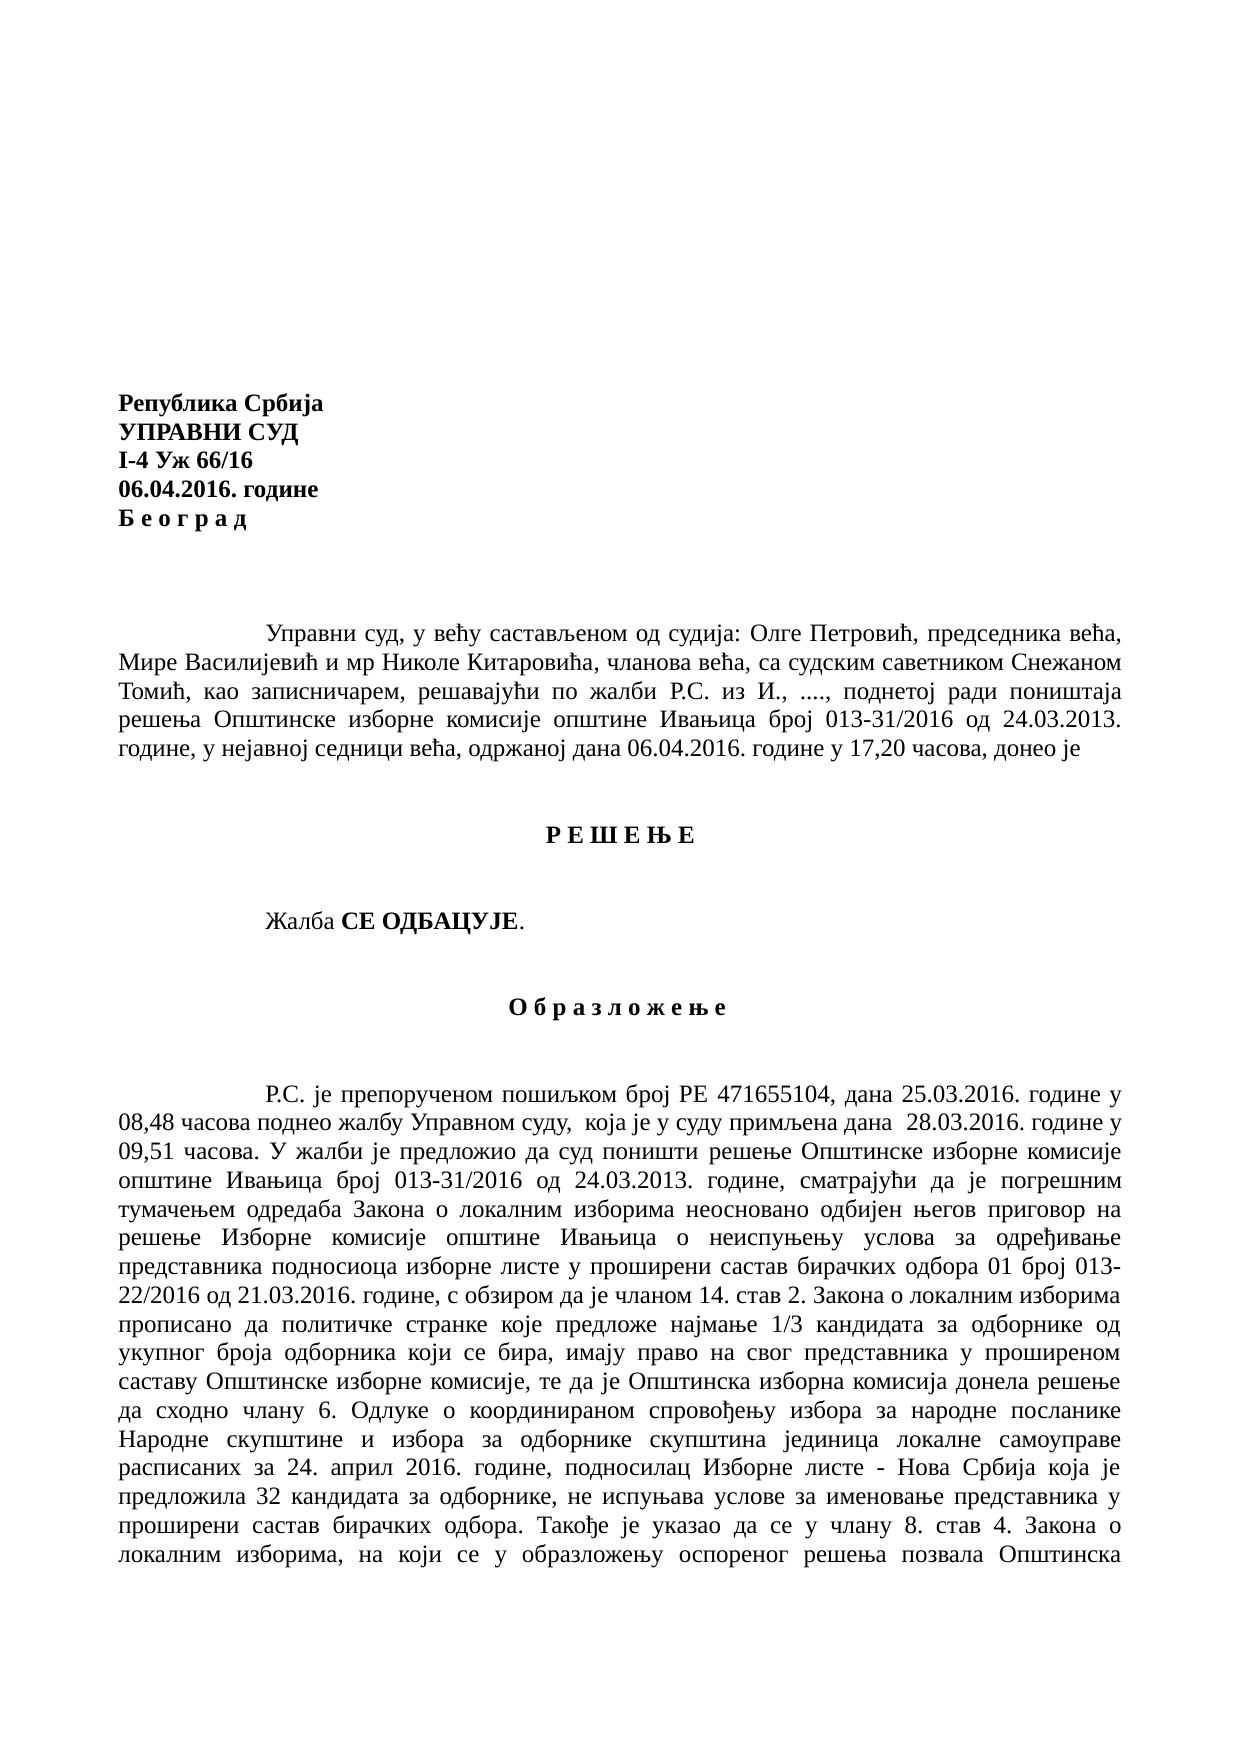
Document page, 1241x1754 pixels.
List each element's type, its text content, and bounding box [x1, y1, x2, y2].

text Б е о г р а д [118, 503, 1122, 532]
text I-4 Уж 66/16 [118, 445, 1122, 474]
text Р.С. је препорученом пошиљком број РЕ 471655104, дана 25.03.2016. године у 08,48 часова поднео жалбу Управном суду, која је у суду примљена дана 28.03.2016. године у 09,51 часова. У жалби је предложио да суд поништи решење Општинске изборне комисије општине Ивањица број 013-31/2016 од 24.03.2013. године, сматрајући да је погрешним тумачењем одредаба Закона о локалним изборима неосновано одбијен његов приговор на решење Изборне комисије општине Ивањица о неиспуњењу услова за одређивање представника подносиоца изборне листе у проширени састав бирачких одбора 01 број 013-22/2016 од 21.03.2016. године, с обзиром да је чланом 14. став 2. Закона о локалним изборима прописано да политичке странке које предложе најмање 1/3 кандидата за одборнике од укупног броја одборника који се бира, имају право на свог представника у проширеном саставу Општинске изборне комисије, те да је Општинска изборна комисија донела решење да сходно члану 6. Одлуке о координираном спровођењу избора за народне посланике Народне скупштине и избора за одборнике скупштина јединица локалне самоуправе расписаних за 24. април 2016. године, подносилац Изборне листе - Нова Србија која је предложила 32 кандидата за одборнике, не испуњава услове за именовање представника у проширени састав бирачких одбора. Такође је указао да се у члану 8. став 4. Закона о локалним изборима, на који се у образложењу оспореног решења позвала Општинска [118, 1079, 1122, 1567]
text 06.04.2016. године [118, 474, 1122, 503]
text УПРАВНИ СУД [118, 417, 1122, 445]
text Република Србија [118, 388, 1122, 417]
text Жалба СЕ ОДБАЦУЈЕ. [118, 906, 1122, 935]
text Р Е Ш Е Њ Е [118, 820, 1122, 849]
text О б р а з л о ж е њ е [118, 992, 1122, 1021]
text Управни суд, у већу састављеном од судија: Олге Петровић, председника већа, Мире Василијевић и мр Николе Китарoвића, чланова већа, са судским саветником Снежаном Томић, као записничарем, решавајући по жалби Р.С. из И., ...., поднетој ради поништаја решења Општинске изборне комисије општине Ивањица број 013-31/2016 од 24.03.2013. године, у нејавној седници већа, одржаној дана 06.04.2016. године у 17,20 часова, донео је [118, 618, 1122, 762]
